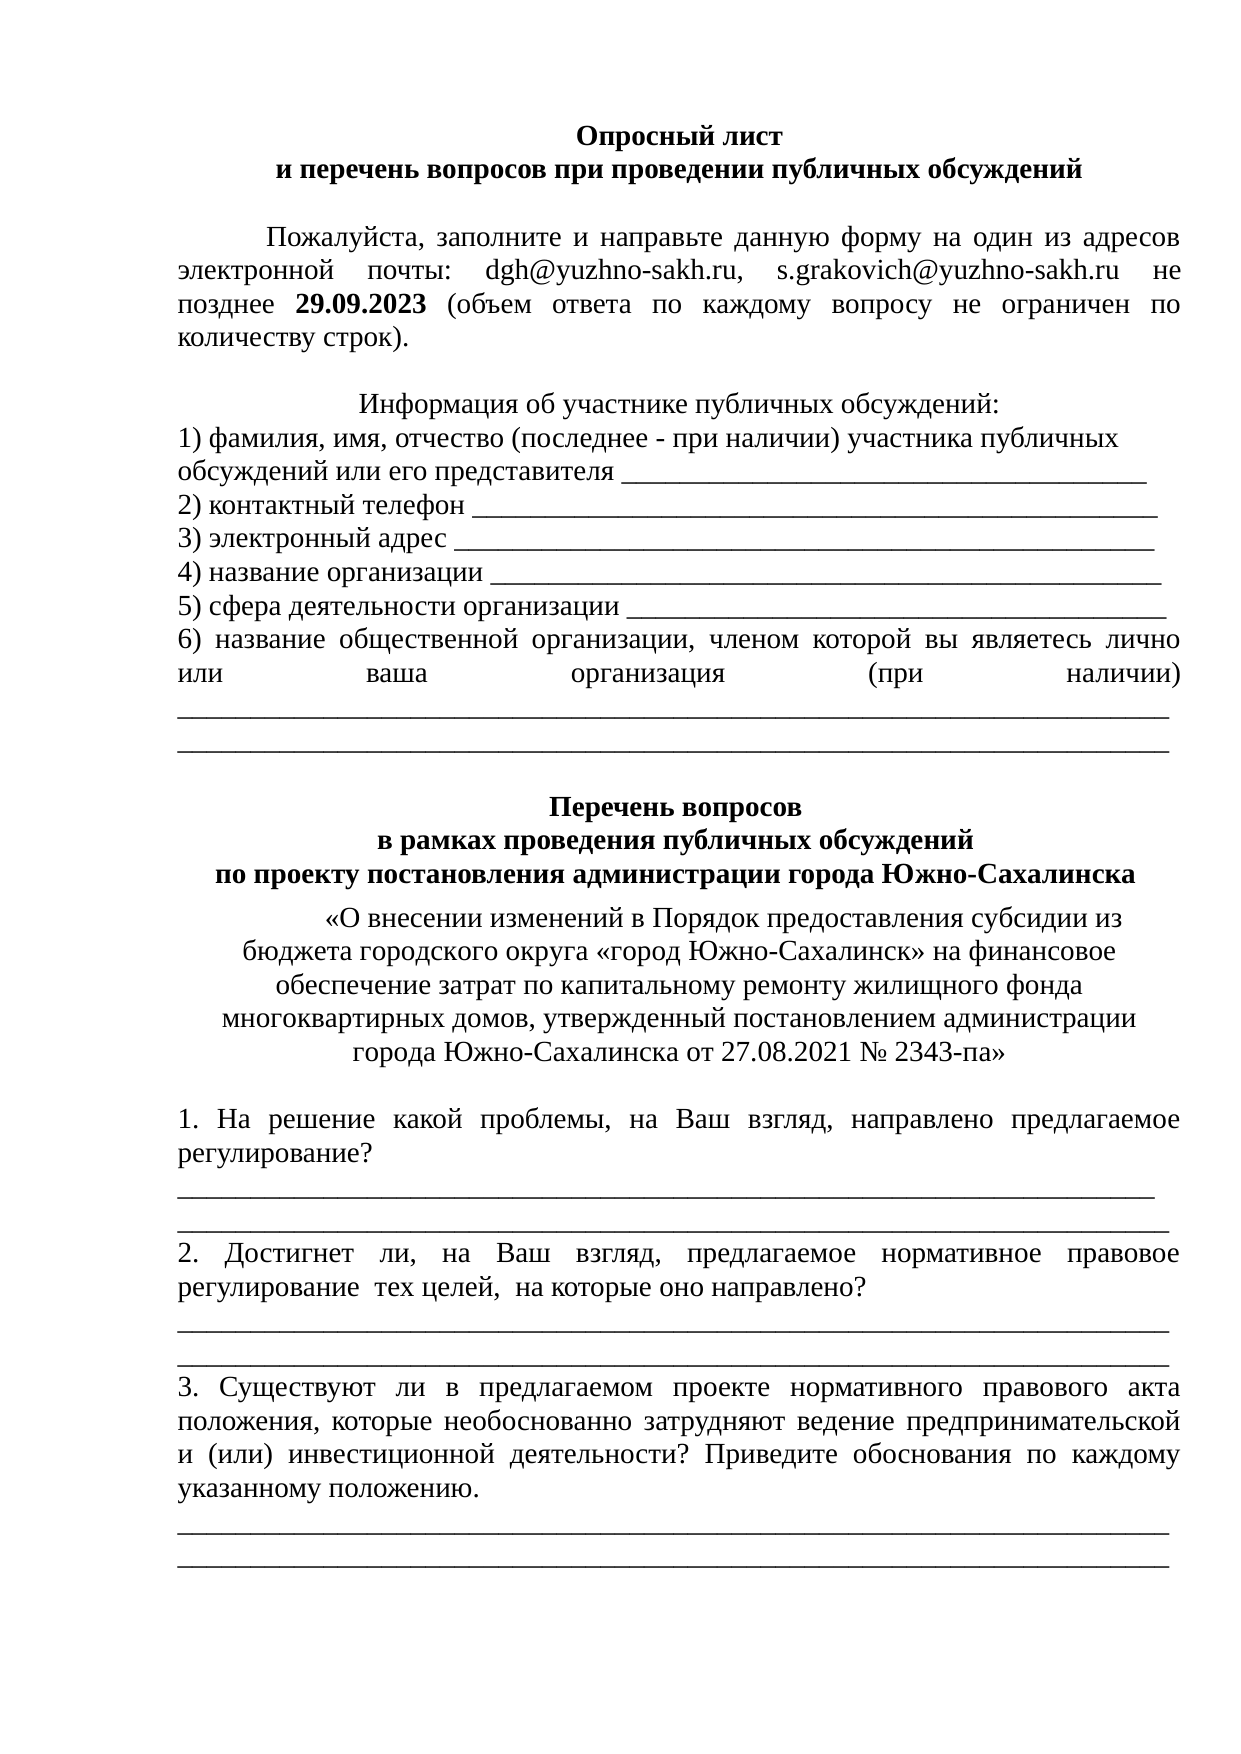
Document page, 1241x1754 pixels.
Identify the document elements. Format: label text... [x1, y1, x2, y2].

text ____________________________________________________________________ [177, 1537, 1181, 1571]
text 3. Существуют ли в предлагаемом проекте нормативного правового акта положения, которые необоснованно затрудняют ведение предпринимательской и (или) инвестиционной деятельности? Приведите обоснования по каждому указанному положению. [177, 1369, 1181, 1504]
text ____________________________________________________________________ [177, 1302, 1181, 1336]
text обсуждений или его представителя ____________________________________ [177, 453, 1181, 487]
text Информация об участнике публичных обсуждений: [177, 386, 1181, 420]
text по проекту постановления администрации города Южно-Сахалинска [177, 856, 1181, 889]
text в рамках проведения публичных обсуждений [177, 822, 1181, 856]
text Опросный лист [177, 118, 1181, 152]
text 2) контактный телефон _______________________________________________ [177, 487, 1181, 521]
text 1. На решение какой проблемы, на Ваш взгляд, направлено предлагаемое регулирование? ___________________________________________________________________ [177, 1101, 1181, 1202]
text 5) сфера деятельности организации _____________________________________ [177, 588, 1181, 621]
text Пожалуйста, заполните и направьте данную форму на один из адресов электронной почты: dgh@yuzhno-sakh.ru, s.grakovich@yuzhno-sakh.ru не позднее 29.09.2023 (объем ответа по каждому вопросу не ограничен по количеству строк). [177, 219, 1181, 353]
text 3) электронный адрес ________________________________________________ [177, 521, 1181, 554]
text ____________________________________________________________________ [177, 1504, 1181, 1537]
text 2. Достигнет ли, на Ваш взгляд, предлагаемое нормативное правовое регулирование тех целей, на которые оно направлено? [177, 1235, 1181, 1302]
text 6) название общественной организации, членом которой вы являетесь лично или ваша организация (при наличии) ________________________________________________________________________________________________________________________________________ [177, 621, 1181, 755]
text ____________________________________________________________________ [177, 1336, 1181, 1369]
text Перечень вопросов [177, 789, 1181, 822]
text 4) название организации ______________________________________________ [177, 554, 1181, 588]
text 1) фамилия, имя, отчество (последнее - при наличии) участника публичных [177, 420, 1181, 453]
text ____________________________________________________________________ [177, 1202, 1181, 1235]
text и перечень вопросов при проведении публичных обсуждений [177, 152, 1181, 185]
text «О внесении изменений в Порядок предоставления субсидии из бюджета городского округа «город Южно-Сахалинск» на финансовое обеспечение затрат по капитальному ремонту жилищного фонда многоквартирных домов, утвержденный постановлением администрации города Южно-Сахалинска от 27.08.2021 № 2343-па» [177, 900, 1181, 1068]
